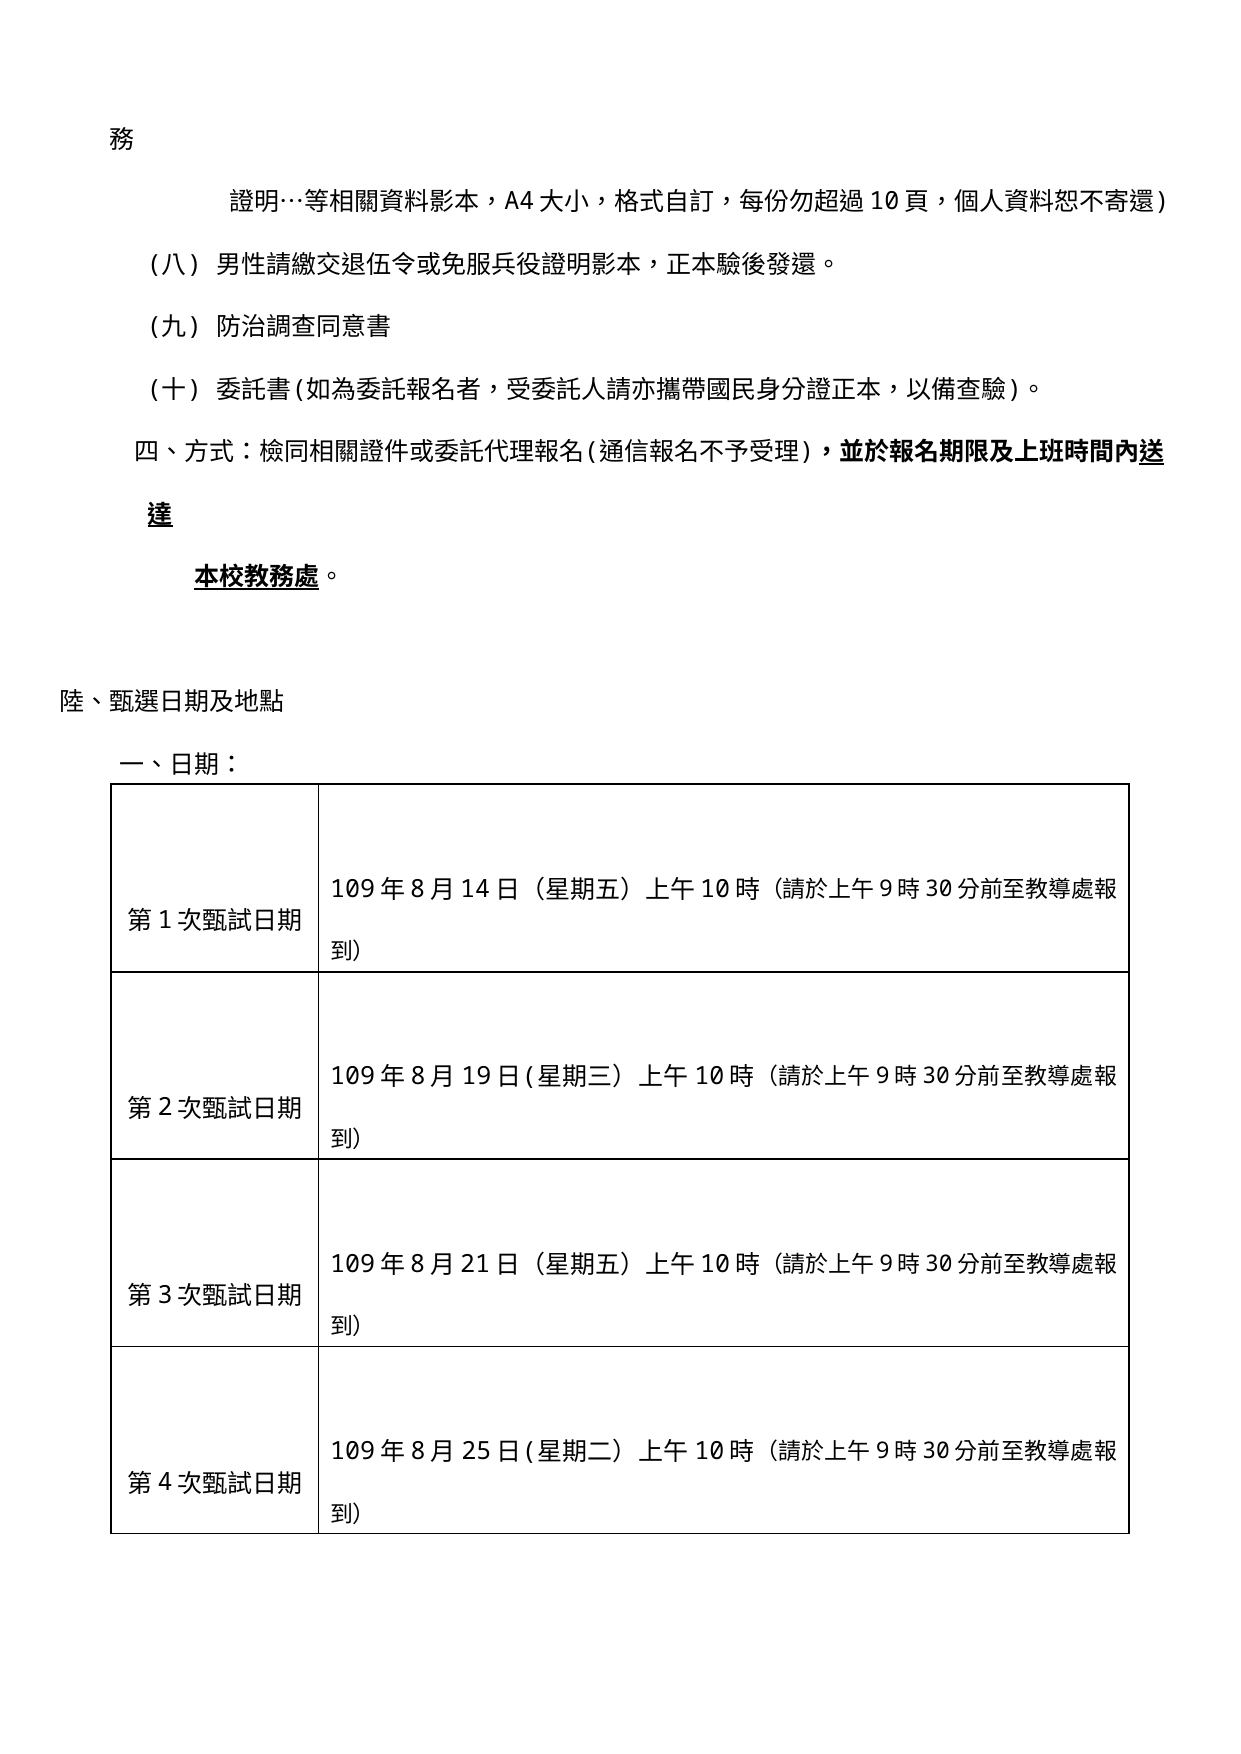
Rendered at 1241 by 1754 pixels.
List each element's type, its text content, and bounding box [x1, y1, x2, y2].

table_header 第1次甄試日期 [112, 785, 318, 971]
table_header 109年8月14日（星期五）上午10時（請於上午9時30分前至教導處報到） [319, 785, 1128, 971]
text 四、方式：檢同相關證件或委託代理報名(通信報名不予受理)，並於報名期限及上班時間內送達 [74, 408, 1181, 533]
text (八) 男性請繳交退伍令或免服兵役證明影本，正本驗後發還。 [59, 221, 1181, 283]
table_cell 109年8月25日(星期二）上午10時（請於上午9時30分前至教導處報到） [319, 1347, 1128, 1533]
text (十) 委託書(如為委託報名者，受委託人請亦攜帶國民身分證正本，以備查驗)。 [59, 346, 1181, 408]
table_cell 第4次甄試日期 [112, 1347, 318, 1533]
text 一、日期： [59, 721, 1181, 783]
table_cell 109年8月21日（星期五）上午10時（請於上午9時30分前至教導處報到） [319, 1160, 1128, 1346]
text 本校教務處。 [74, 533, 1181, 596]
text 證明…等相關資料影本，A4大小，格式自訂，每份勿超過10頁，個人資料恕不寄還) [109, 158, 1181, 221]
table_cell 第3次甄試日期 [112, 1160, 318, 1346]
table_cell 第2次甄試日期 [112, 973, 318, 1158]
text 務 [109, 96, 1181, 158]
table_cell 109年8月19日(星期三）上午10時（請於上午9時30分前至教導處報到） [319, 973, 1128, 1158]
text 陸、甄選日期及地點 [59, 658, 1181, 721]
text (九) 防治調查同意書 [59, 283, 1181, 346]
